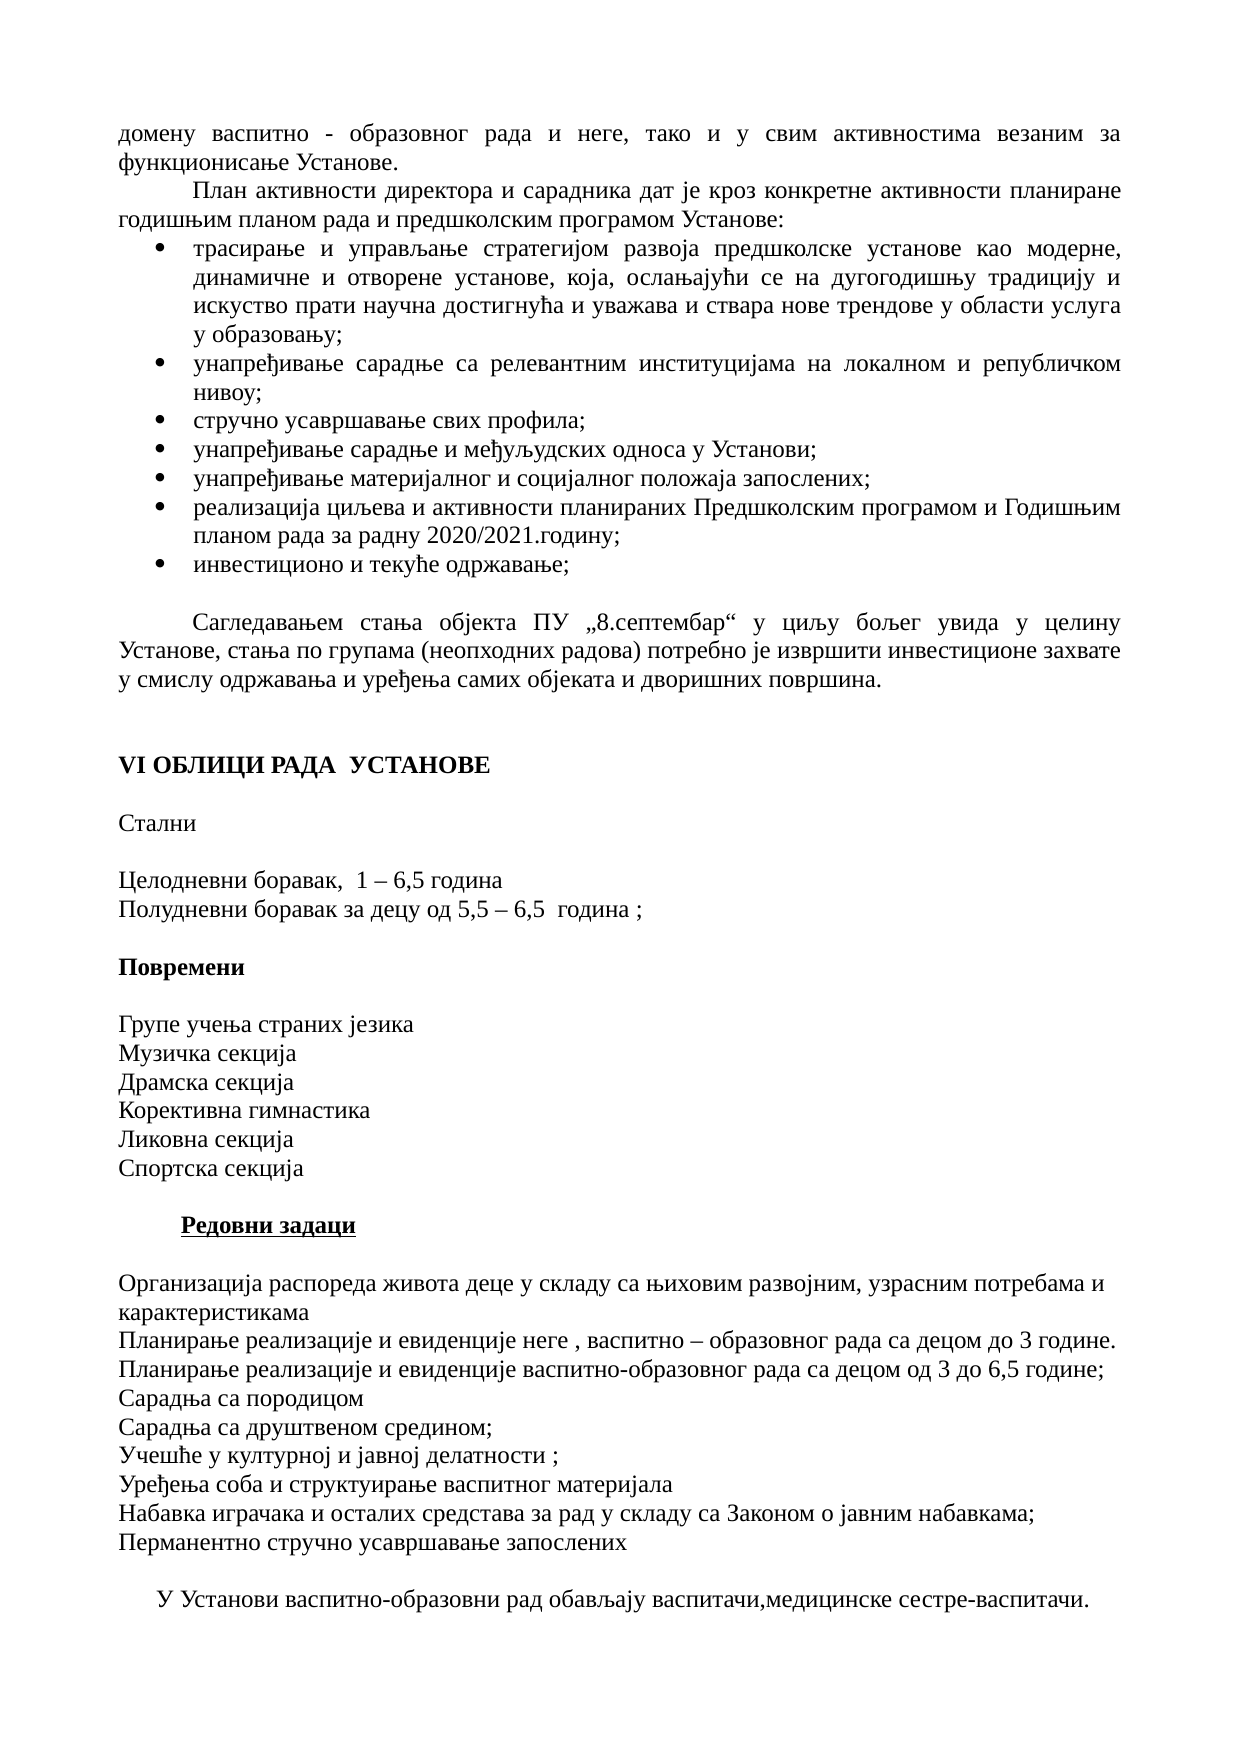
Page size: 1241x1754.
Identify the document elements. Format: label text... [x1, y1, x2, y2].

text Планирање реализације и евиденције васпитно-образовног рада са децом од 3 до 6,5 године; [118, 1354, 1122, 1383]
list унапређивање материјалног и социјалног положаја запослених; [156, 463, 1122, 492]
text Стални [118, 808, 1122, 837]
list стручно усавршавање свих профила; [156, 406, 1122, 434]
text План активности директора и сарадника дат је кроз конкретне активности планиране годишњим планом рада и предшколским програмом Установе: [118, 176, 1122, 233]
text Корективна гимнастика [118, 1096, 1122, 1124]
text Набавка играчака и осталих средстава за рад у складу са Законом о јавним набавкама; [118, 1498, 1122, 1527]
text Учешће у културној и јавној делатности ; [118, 1441, 1122, 1469]
text У Установи васпитно-образовни рад обављају васпитачи,медицинске сестре-васпитачи. [118, 1584, 1122, 1613]
text Сарадња са породицом [118, 1383, 1122, 1412]
text Повремени [118, 952, 1122, 981]
text Групе учења страних језика [118, 1009, 1122, 1038]
text Полудневни боравак за децу од 5,5 – 6,5 година ; [118, 894, 1122, 923]
text Сагледавањем стања објекта ПУ „8.септембар“ у циљу бољег увида у целину Установе, стања по групама (неопходних радова) потребно је извршити инвестиционе захвате у смислу одржавања и уређења самих објеката и дворишних површина. [118, 607, 1122, 693]
list реализација циљева и активности планираних Предшколским програмом и Годишњим планом рада за радну 2020/2021.годину; [156, 492, 1122, 549]
list инвестиционо и текуће одржавање; [156, 549, 1122, 578]
text Драмска секција [118, 1067, 1122, 1096]
text Перманентно стручно усавршавање запослених [118, 1527, 1122, 1556]
text Организација распореда живота деце у складу са њиховим развојним, узрасним потребама и карактеристикама [118, 1268, 1122, 1326]
list унапређивање сарадње и међуљудских односа у Установи; [156, 434, 1122, 463]
text Редовни задаци [118, 1211, 1122, 1239]
list трасирање и управљање стратегијом развоја предшколске установе као модерне, динамичне и отворене установе, која, ослањајући се на дугогодишњу традицију и искуство прати научна достигнућа и уважава и ствара нове трендове у области услуга у образовању; [156, 233, 1122, 348]
text Спортска секција [118, 1153, 1122, 1182]
text Ликовна секција [118, 1124, 1122, 1153]
text Уређења соба и структуирање васпитног материјала [118, 1469, 1122, 1498]
text VI ОБЛИЦИ РАДА УСТАНОВЕ [118, 751, 1122, 779]
text Музичка секција [118, 1038, 1122, 1067]
text Планирање реализације и евиденције неге , васпитно – образовног рада са децом до 3 године. [118, 1326, 1122, 1354]
text Целодневни боравак, 1 – 6,5 година [118, 866, 1122, 894]
text Сарадња са друштвеном средином; [118, 1412, 1122, 1441]
text домену васпитно - образовног рада и неге, тако и у свим активностима везаним за функционисање Установе. [118, 118, 1122, 176]
list унапређивање сарадње са релевантним институцијама на локалном и републичком нивоу; [156, 348, 1122, 406]
